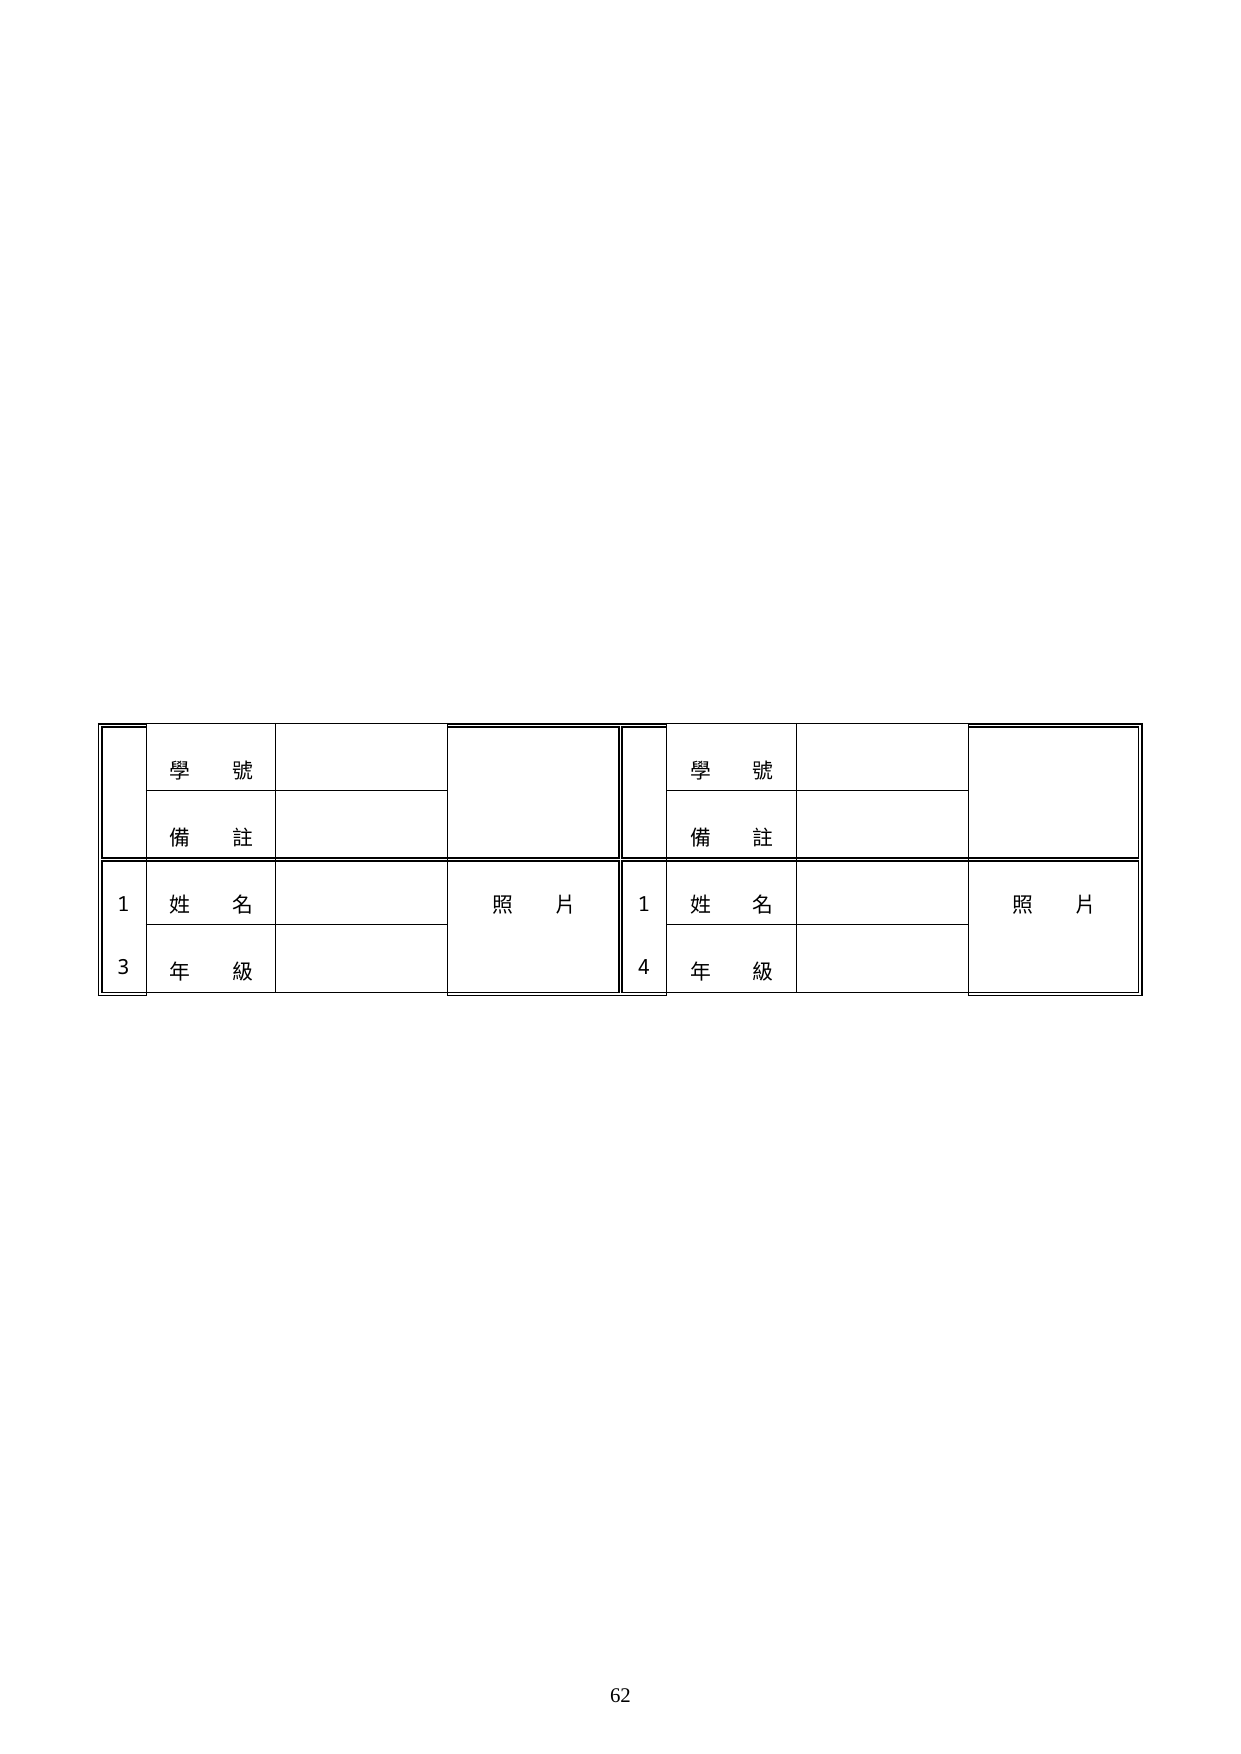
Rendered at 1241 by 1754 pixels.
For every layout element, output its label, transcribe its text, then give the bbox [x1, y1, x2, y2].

table_cell 姓 名 [147, 862, 275, 924]
table_cell 姓 名 [667, 862, 796, 924]
table_cell [276, 791, 447, 857]
table_cell 年 級 [667, 925, 796, 992]
table_cell 學 號 [667, 724, 796, 790]
table_cell [103, 728, 146, 857]
table_cell [623, 728, 666, 857]
table_cell 學 號 [147, 724, 275, 790]
table_cell 備 註 [147, 791, 275, 857]
table_cell [276, 862, 447, 924]
table_cell 13 [103, 862, 146, 992]
table_cell [797, 925, 968, 992]
table_cell 照 片 [969, 862, 1138, 992]
table_cell 年 級 [147, 925, 275, 992]
table_cell [276, 724, 447, 790]
table_cell [969, 728, 1138, 857]
table_cell 備 註 [667, 791, 796, 857]
table_cell 照 片 [448, 862, 618, 992]
table_cell 14 [623, 862, 666, 992]
table_cell [276, 925, 447, 992]
table_cell [797, 862, 968, 924]
table_cell [797, 724, 968, 790]
table_cell [797, 791, 968, 857]
table_cell [448, 728, 618, 857]
